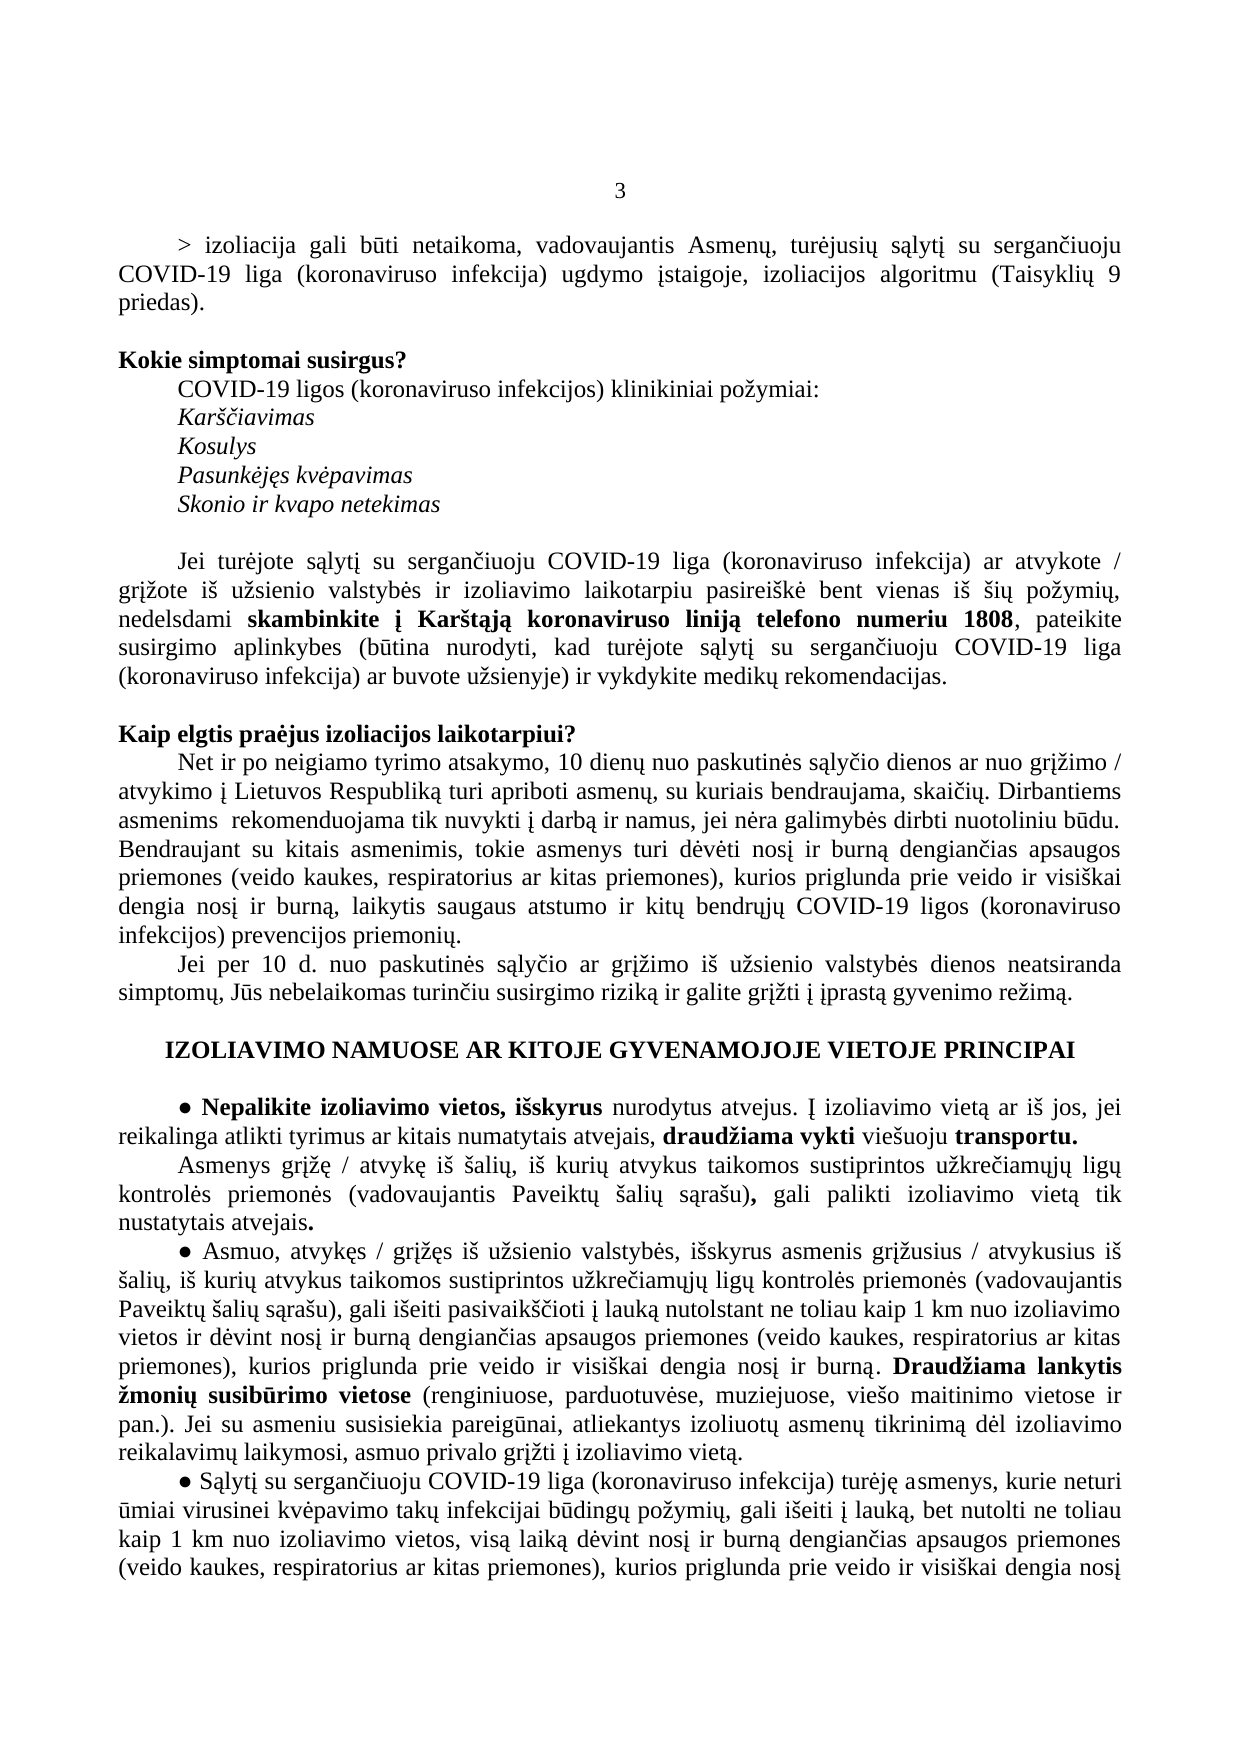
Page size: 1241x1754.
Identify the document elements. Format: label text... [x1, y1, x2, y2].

text ● Asmuo, atvykęs / grįžęs iš užsienio valstybės, išskyrus asmenis grįžusius / atvykusius iš šalių, iš kurių atvykus taikomos sustiprintos užkrečiamųjų ligų kontrolės priemonės (vadovaujantis Paveiktų šalių sąrašu), gali išeiti pasivaikščioti į lauką nutolstant ne toliau kaip 1 km nuo izoliavimo vietos ir dėvint nosį ir burną dengiančias apsaugos priemones (veido kaukes, respiratorius ar kitas priemones), kurios priglunda prie veido ir visiškai dengia nosį ir burną. Draudžiama lankytis žmonių susibūrimo vietose (renginiuose, parduotuvėse, muziejuose, viešo maitinimo vietose ir pan.). Jei su asmeniu susisiekia pareigūnai, atliekantys izoliuotų asmenų tikrinimą dėl izoliavimo reikalavimų laikymosi, asmuo privalo grįžti į izoliavimo vietą. [118, 1236, 1122, 1466]
text > izoliacija gali būti netaikoma, vadovaujantis Asmenų, turėjusių sąlytį su sergančiuoju COVID-19 liga (koronaviruso infekcija) ugdymo įstaigoje, izoliacijos algoritmu (Taisyklių 9 priedas). [118, 230, 1122, 316]
text ● Sąlytį su sergančiuoju COVID-19 liga (koronaviruso infekcija) turėję asmenys, kurie neturi ūmiai virusinei kvėpavimo takų infekcijai būdingų požymių, gali išeiti į lauką, bet nutolti ne toliau kaip 1 km nuo izoliavimo vietos, visą laiką dėvint nosį ir burną dengiančias apsaugos priemones (veido kaukes, respiratorius ar kitas priemones), kurios priglunda prie veido ir visiškai dengia nosį [118, 1466, 1122, 1581]
text Kaip elgtis praėjus izoliacijos laikotarpiui? [118, 719, 1122, 747]
text izoliavimo namuose ar kitoje gyvenamojoje vietoje PRINCIPAI [118, 1035, 1122, 1064]
text COVID-19 ligos (koronaviruso infekcijos) klinikiniai požymiai: [118, 374, 1122, 402]
text Skonio ir kvapo netekimas [118, 489, 1122, 517]
text Net ir po neigiamo tyrimo atsakymo, 10 dienų nuo paskutinės sąlyčio dienos ar nuo grįžimo / atvykimo į Lietuvos Respubliką turi apriboti asmenų, su kuriais bendraujama, skaičių. Dirbantiems asmenims rekomenduojama tik nuvykti į darbą ir namus, jei nėra galimybės dirbti nuotoliniu būdu. Bendraujant su kitais asmenimis, tokie asmenys turi dėvėti nosį ir burną dengiančias apsaugos priemones (veido kaukes, respiratorius ar kitas priemones), kurios priglunda prie veido ir visiškai dengia nosį ir burną, laikytis saugaus atstumo ir kitų bendrųjų COVID-19 ligos (koronaviruso infekcijos) prevencijos priemonių. [118, 747, 1122, 949]
text Asmenys grįžę / atvykę iš šalių, iš kurių atvykus taikomos sustiprintos užkrečiamųjų ligų kontrolės priemonės (vadovaujantis Paveiktų šalių sąrašu), gali palikti izoliavimo vietą tik nustatytais atvejais. [118, 1150, 1122, 1236]
text Kokie simptomai susirgus? [118, 345, 1122, 374]
text Kosulys [118, 431, 1122, 460]
text ● Nepalikite izoliavimo vietos, išskyrus nurodytus atvejus. Į izoliavimo vietą ar iš jos, jei reikalinga atlikti tyrimus ar kitais numatytais atvejais, draudžiama vykti viešuoju transportu. [118, 1092, 1122, 1150]
text Jei per 10 d. nuo paskutinės sąlyčio ar grįžimo iš užsienio valstybės dienos neatsiranda simptomų, Jūs nebelaikomas turinčiu susirgimo riziką ir galite grįžti į įprastą gyvenimo režimą. [118, 949, 1122, 1006]
text Karščiavimas [118, 402, 1122, 431]
text Jei turėjote sąlytį su sergančiuoju COVID-19 liga (koronaviruso infekcija) ar atvykote / grįžote iš užsienio valstybės ir izoliavimo laikotarpiu pasireiškė bent vienas iš šių požymių, nedelsdami skambinkite į Karštąją koronaviruso liniją telefono numeriu 1808, pateikite susirgimo aplinkybes (būtina nurodyti, kad turėjote sąlytį su sergančiuoju COVID-19 liga (koronaviruso infekcija) ar buvote užsienyje) ir vykdykite medikų rekomendacijas. [118, 546, 1122, 690]
text Pasunkėjęs kvėpavimas [118, 460, 1122, 489]
